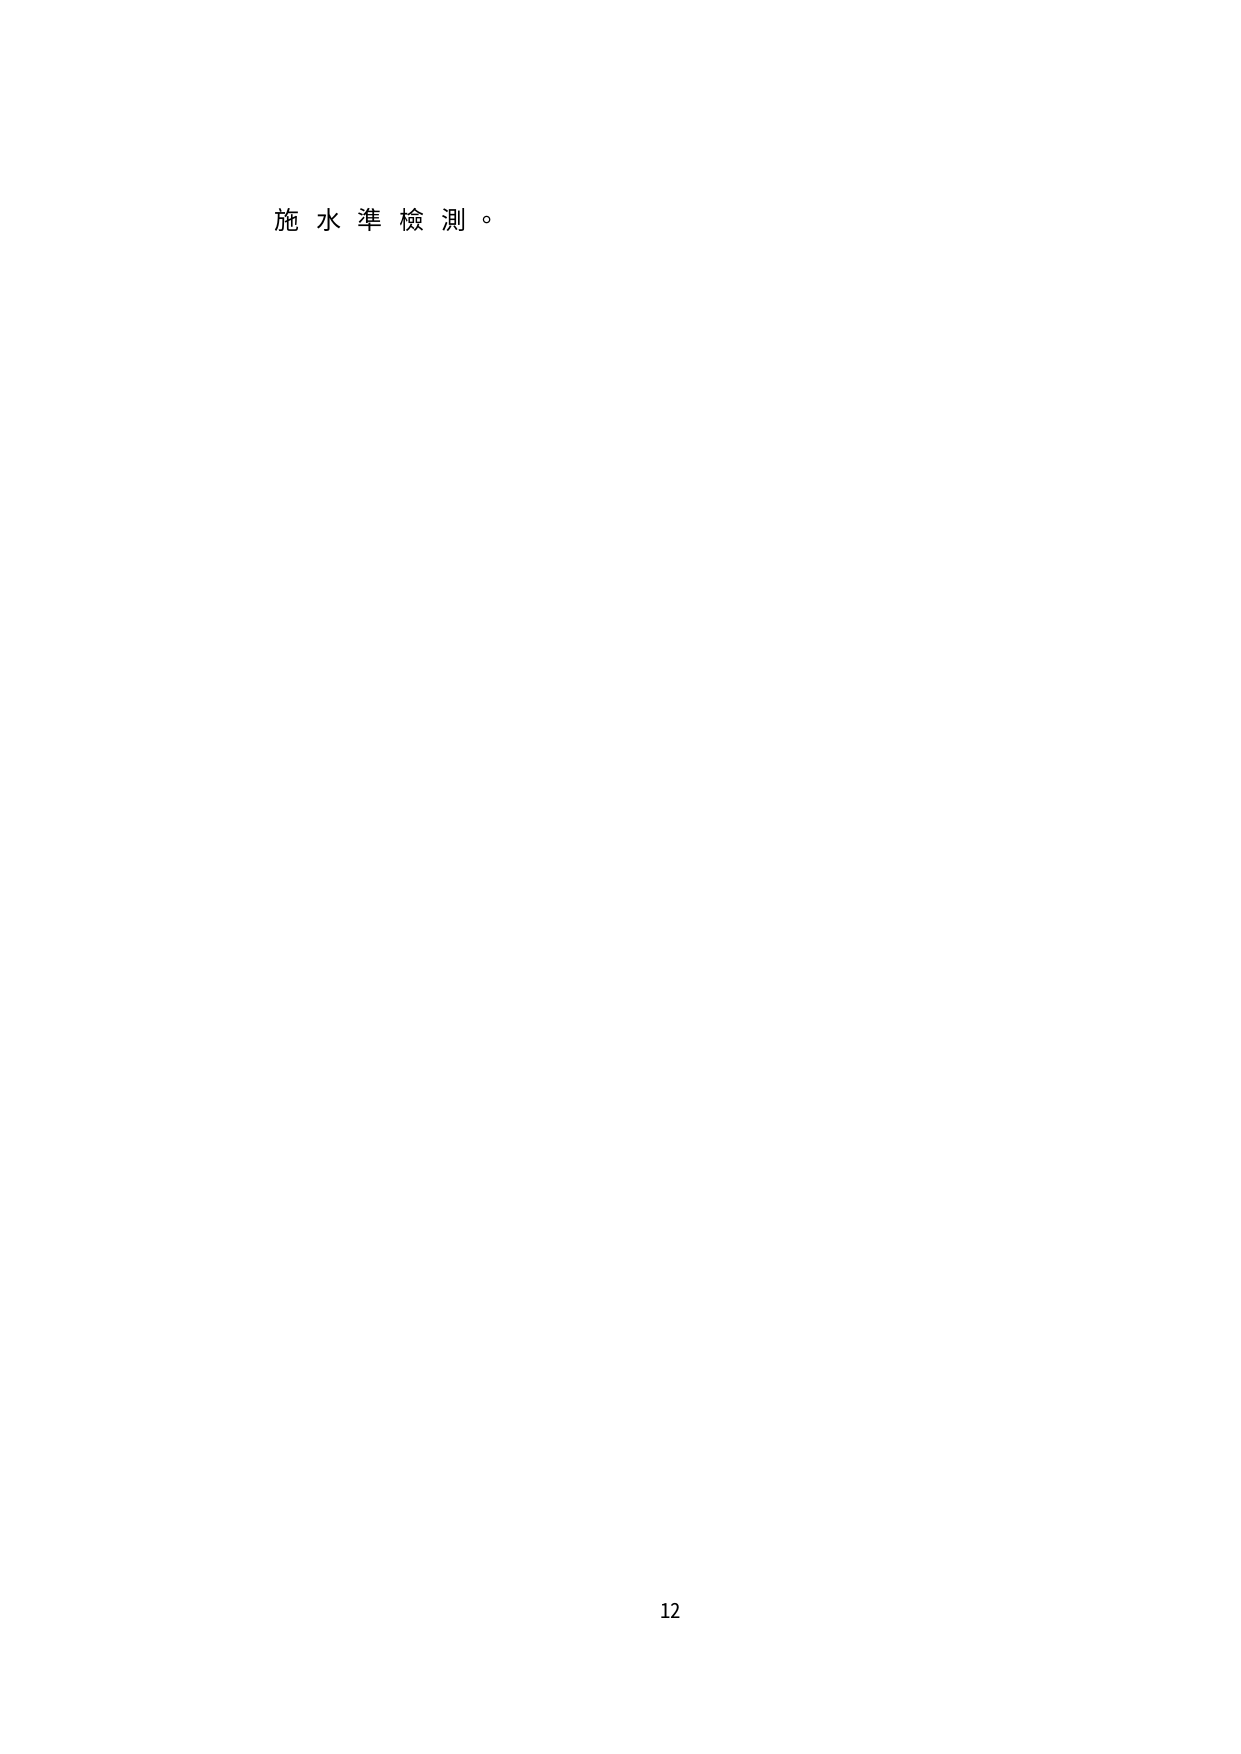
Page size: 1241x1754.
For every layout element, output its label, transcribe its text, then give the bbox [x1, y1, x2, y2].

text 施水準檢測。 [183, 177, 1058, 240]
